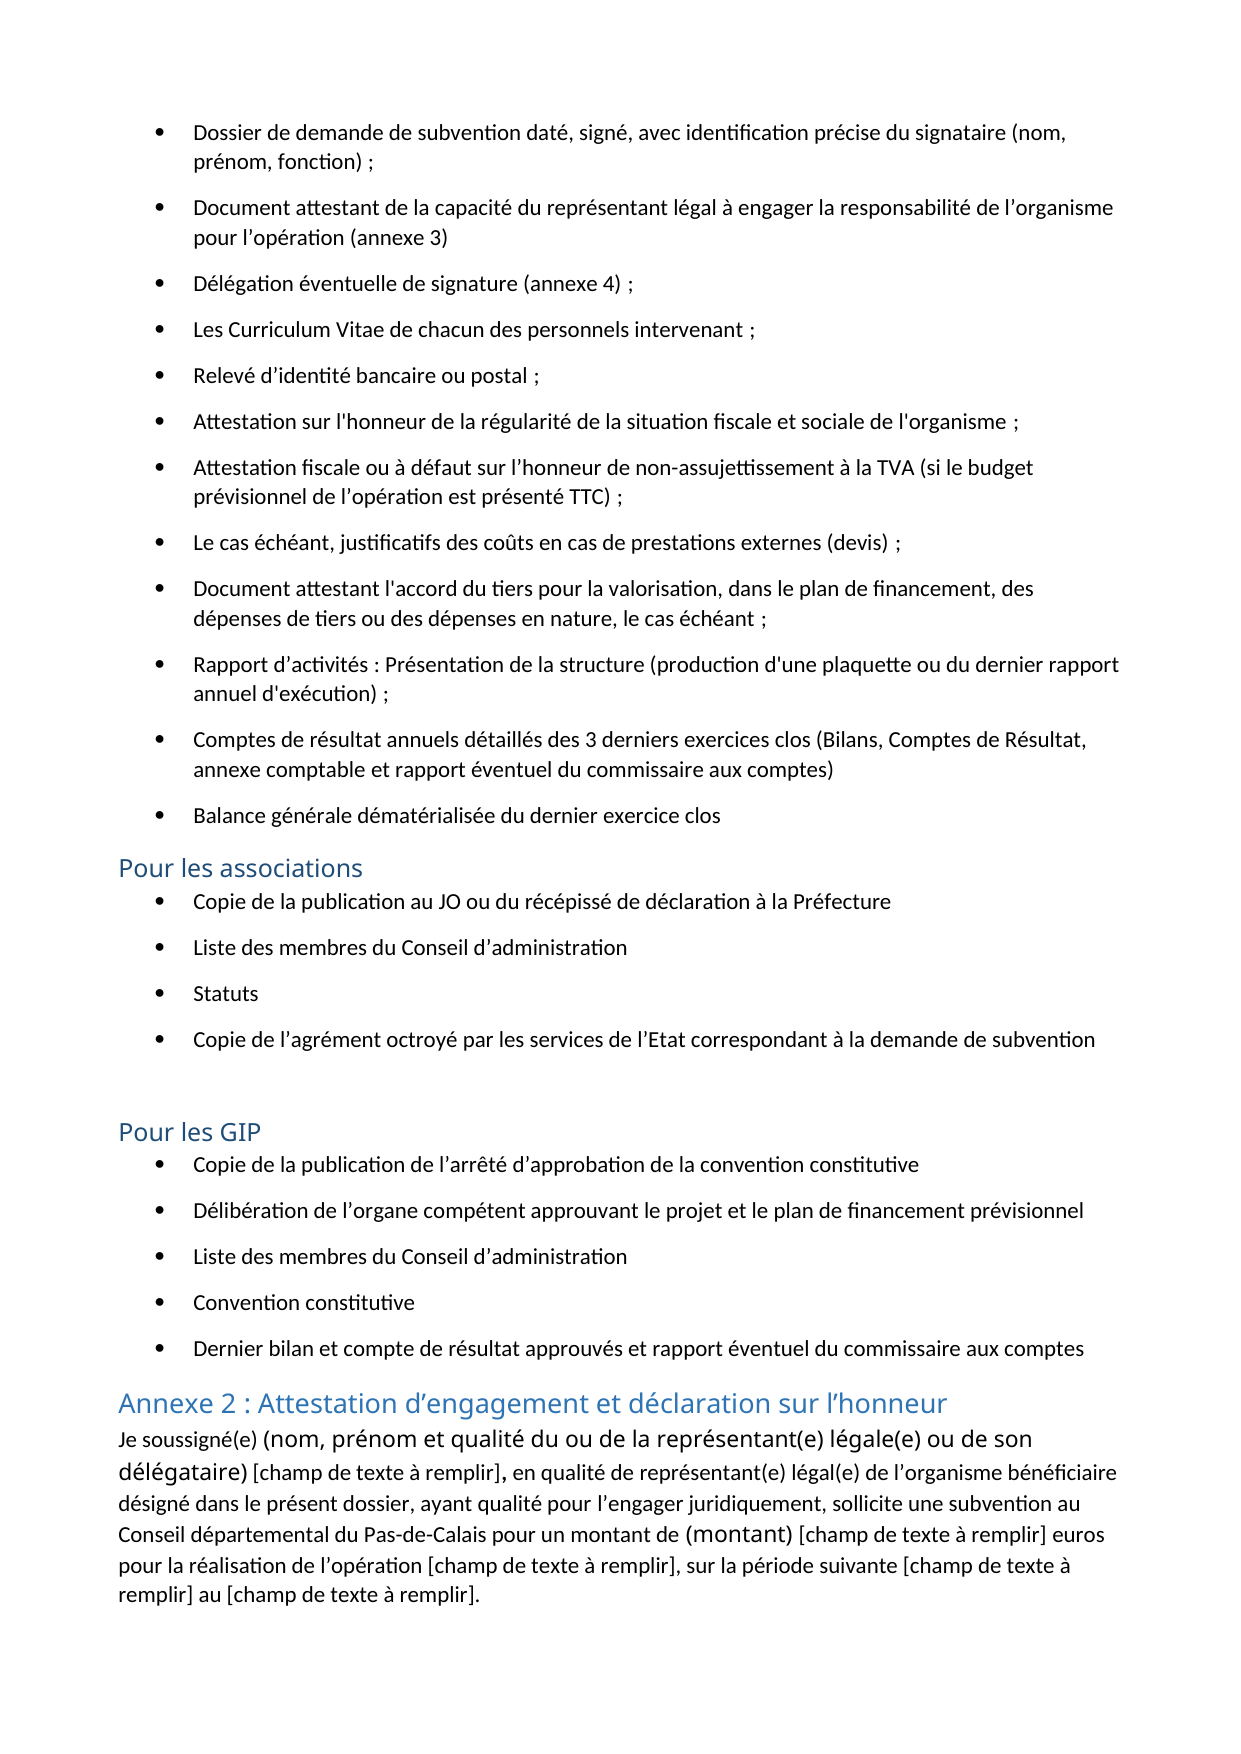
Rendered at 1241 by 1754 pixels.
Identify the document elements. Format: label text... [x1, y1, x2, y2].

list Statuts [156, 979, 1122, 1007]
text Je soussigné(e) (nom, prénom et qualité du ou de la représentant(e) légale(e) ou de son délégataire) [champ de texte à remplir], en qualité de représentant(e) légal(e) de l’organisme bénéficiaire désigné dans le présent dossier, ayant qualité pour l’engager juridiquement, sollicite une subvention au Conseil départemental du Pas-de-Calais pour un montant de (montant) [champ de texte à remplir] euros pour la réalisation de l’opération [champ de texte à remplir], sur la période suivante [champ de texte à remplir] au [champ de texte à remplir]. [118, 1423, 1122, 1608]
list Document attestant de la capacité du représentant légal à engager la responsabilité de l’organisme pour l’opération (annexe 3) [156, 193, 1122, 251]
list Comptes de résultat annuels détaillés des 3 derniers exercices clos (Bilans, Comptes de Résultat, annexe comptable et rapport éventuel du commissaire aux comptes) [156, 725, 1122, 783]
list Dernier bilan et compte de résultat approuvés et rapport éventuel du commissaire aux comptes [156, 1334, 1122, 1363]
list Copie de l’agrément octroyé par les services de l’Etat correspondant à la demande de subvention [156, 1025, 1122, 1053]
subtitle Pour les associations [118, 851, 1122, 885]
list Relevé d’identité bancaire ou postal ; [156, 361, 1122, 389]
list Dossier de demande de subvention daté, signé, avec identification précise du signataire (nom, prénom, fonction) ; [156, 118, 1122, 176]
list Copie de la publication au JO ou du récépissé de déclaration à la Préfecture [156, 887, 1122, 915]
list Liste des membres du Conseil d’administration [156, 1242, 1122, 1271]
list Délibération de l’organe compétent approuvant le projet et le plan de financement prévisionnel [156, 1196, 1122, 1224]
list Les Curriculum Vitae de chacun des personnels intervenant ; [156, 315, 1122, 343]
subtitle Annexe 2 : Attestation d’engagement et déclaration sur l’honneur [118, 1385, 1122, 1422]
list Liste des membres du Conseil d’administration [156, 933, 1122, 961]
list Attestation fiscale ou à défaut sur l’honneur de non-assujettissement à la TVA (si le budget prévisionnel de l’opération est présenté TTC) ; [156, 453, 1122, 511]
list Balance générale dématérialisée du dernier exercice clos [156, 801, 1122, 829]
list Rapport d’activités : Présentation de la structure (production d'une plaquette ou du dernier rapport annuel d'exécution) ; [156, 650, 1122, 707]
list Le cas échéant, justificatifs des coûts en cas de prestations externes (devis) ; [156, 528, 1122, 557]
list Document attestant l'accord du tiers pour la valorisation, dans le plan de financement, des dépenses de tiers ou des dépenses en nature, le cas échéant ; [156, 574, 1122, 632]
list Copie de la publication de l’arrêté d’approbation de la convention constitutive [156, 1150, 1122, 1178]
subtitle Pour les GIP [118, 1115, 1122, 1149]
list Convention constitutive [156, 1288, 1122, 1317]
list Attestation sur l'honneur de la régularité de la situation fiscale et sociale de l'organisme ; [156, 407, 1122, 435]
list Délégation éventuelle de signature (annexe 4) ; [156, 269, 1122, 297]
